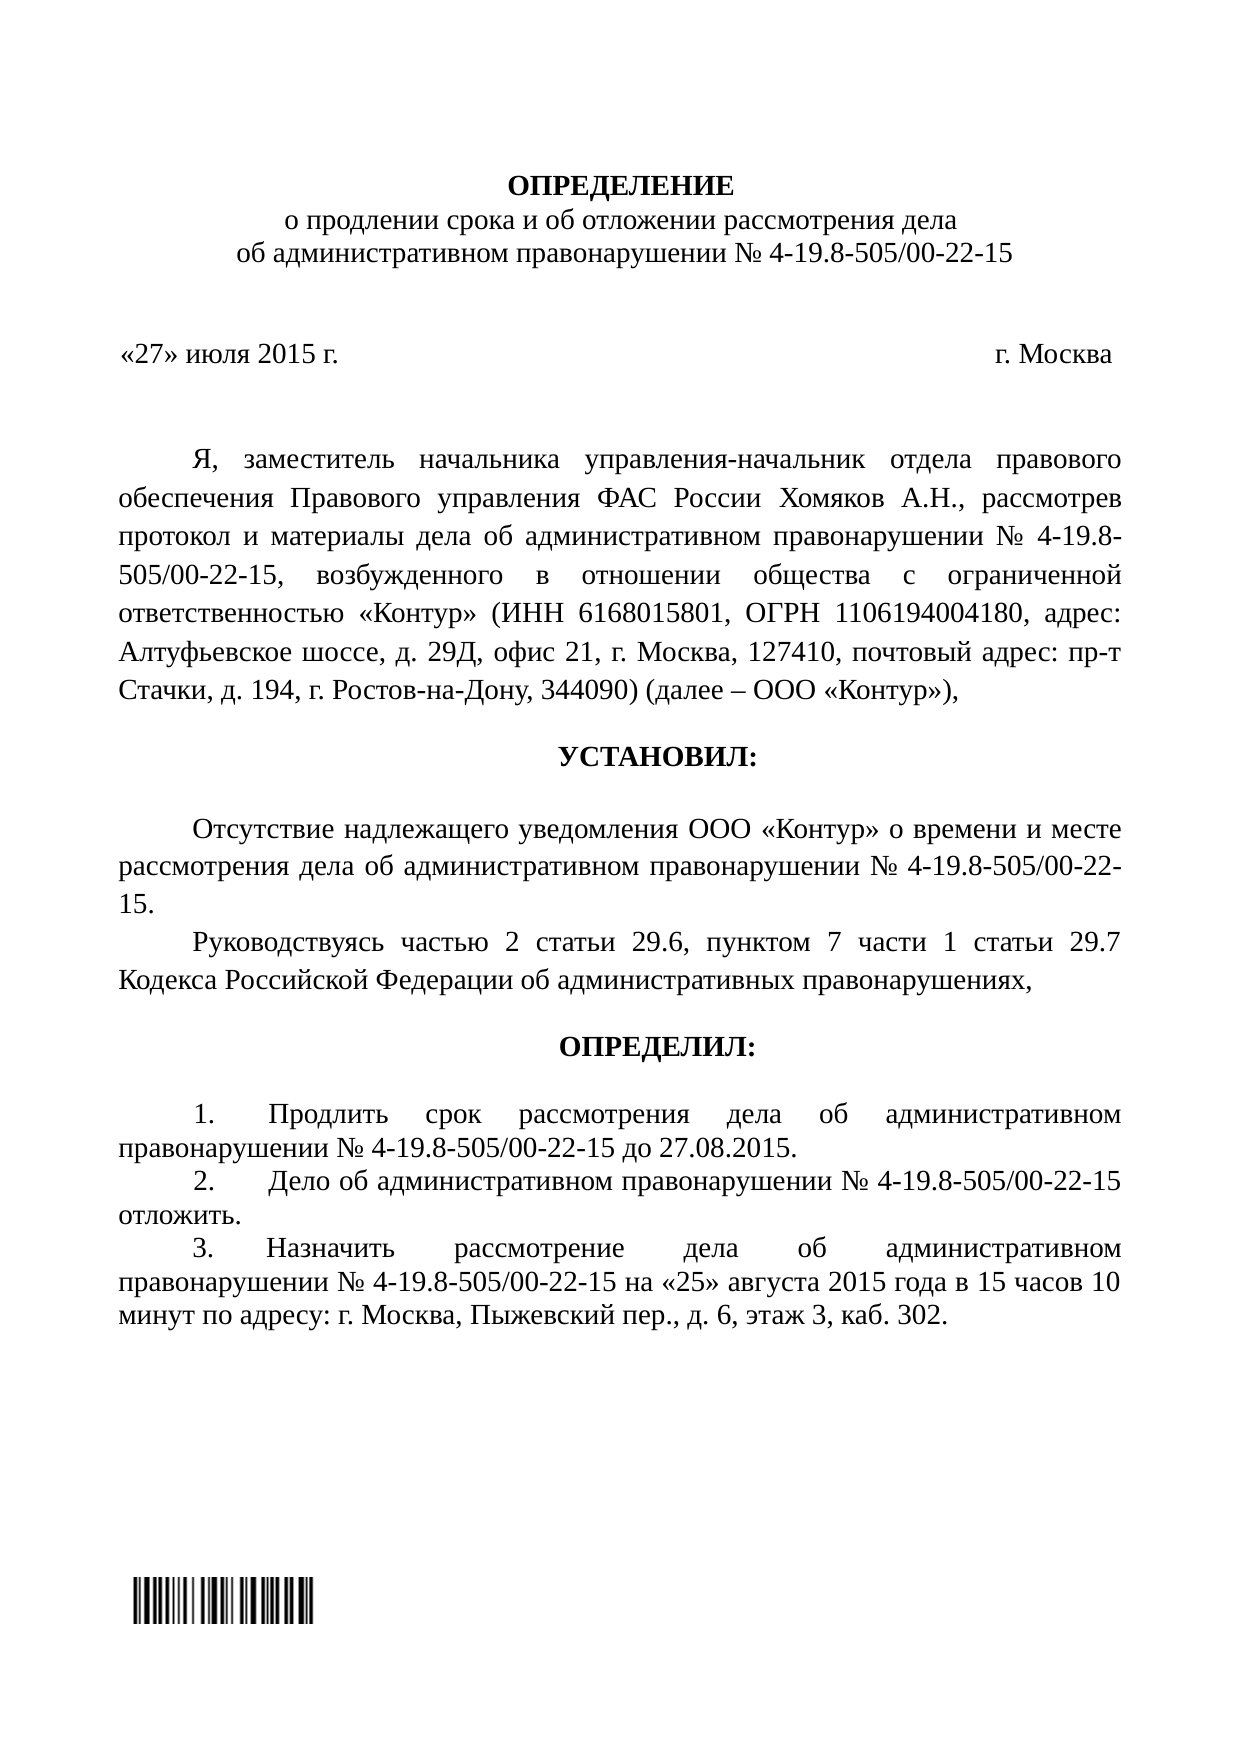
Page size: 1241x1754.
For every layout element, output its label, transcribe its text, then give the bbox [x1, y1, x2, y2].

text Руководствуясь частью 2 статьи 29.6, пунктом 7 части 1 статьи 29.7 Кодекса Российской Федерации об административных правонарушениях, [118, 920, 1122, 996]
picture [118, 1577, 331, 1624]
list Продлить срок рассмотрения дела об административном правонарушении № 4-19.8-505/00-22-15 до 27.08.2015. [118, 1096, 1122, 1163]
text УСТАНОВИЛ: [118, 739, 1122, 773]
text ОПРЕДЕЛИЛ: [118, 1029, 1122, 1063]
text 3. Назначить рассмотрение дела об административном правонарушении № 4-19.8-505/00-22-15 на «25» августа 2015 года в 15 часов 10 минут по адресу: г. Москва, Пыжевский пер., д. 6, этаж 3, каб. 302. [118, 1230, 1122, 1331]
text Я, заместитель начальника управления-начальник отдела правового обеспечения Правового управления ФАС России Хомяков А.Н., рассмотрев протокол и материалы дела об административном правонарушении № 4-19.8-505/00-22-15, возбужденного в отношении общества с ограниченной ответственностью «Контур» (ИНН 6168015801, ОГРН 1106194004180, адрес: Алтуфьевское шоссе, д. 29Д, офис 21, г. Москва, 127410, почтовый адрес: пр-т Стачки, д. 194, г. Ростов-на-Дону, 344090) (далее – ООО «Контур»), [118, 437, 1122, 706]
text о продлении срока и об отложении рассмотрения дела [120, 202, 1122, 236]
text ОПРЕДЕЛЕНИЕ [120, 168, 1122, 202]
text об административном правонарушении № 4-19.8-505/00-22-15 [120, 236, 1122, 269]
list Дело об административном правонарушении № 4-19.8-505/00-22-15 отложить. [118, 1163, 1122, 1230]
text «27» июля 2015 г. г. Москва [120, 336, 1122, 370]
text Отсутствие надлежащего уведомления ООО «Контур» о времени и месте рассмотрения дела об административном правонарушении № 4-19.8-505/00-22-15. [118, 806, 1122, 920]
